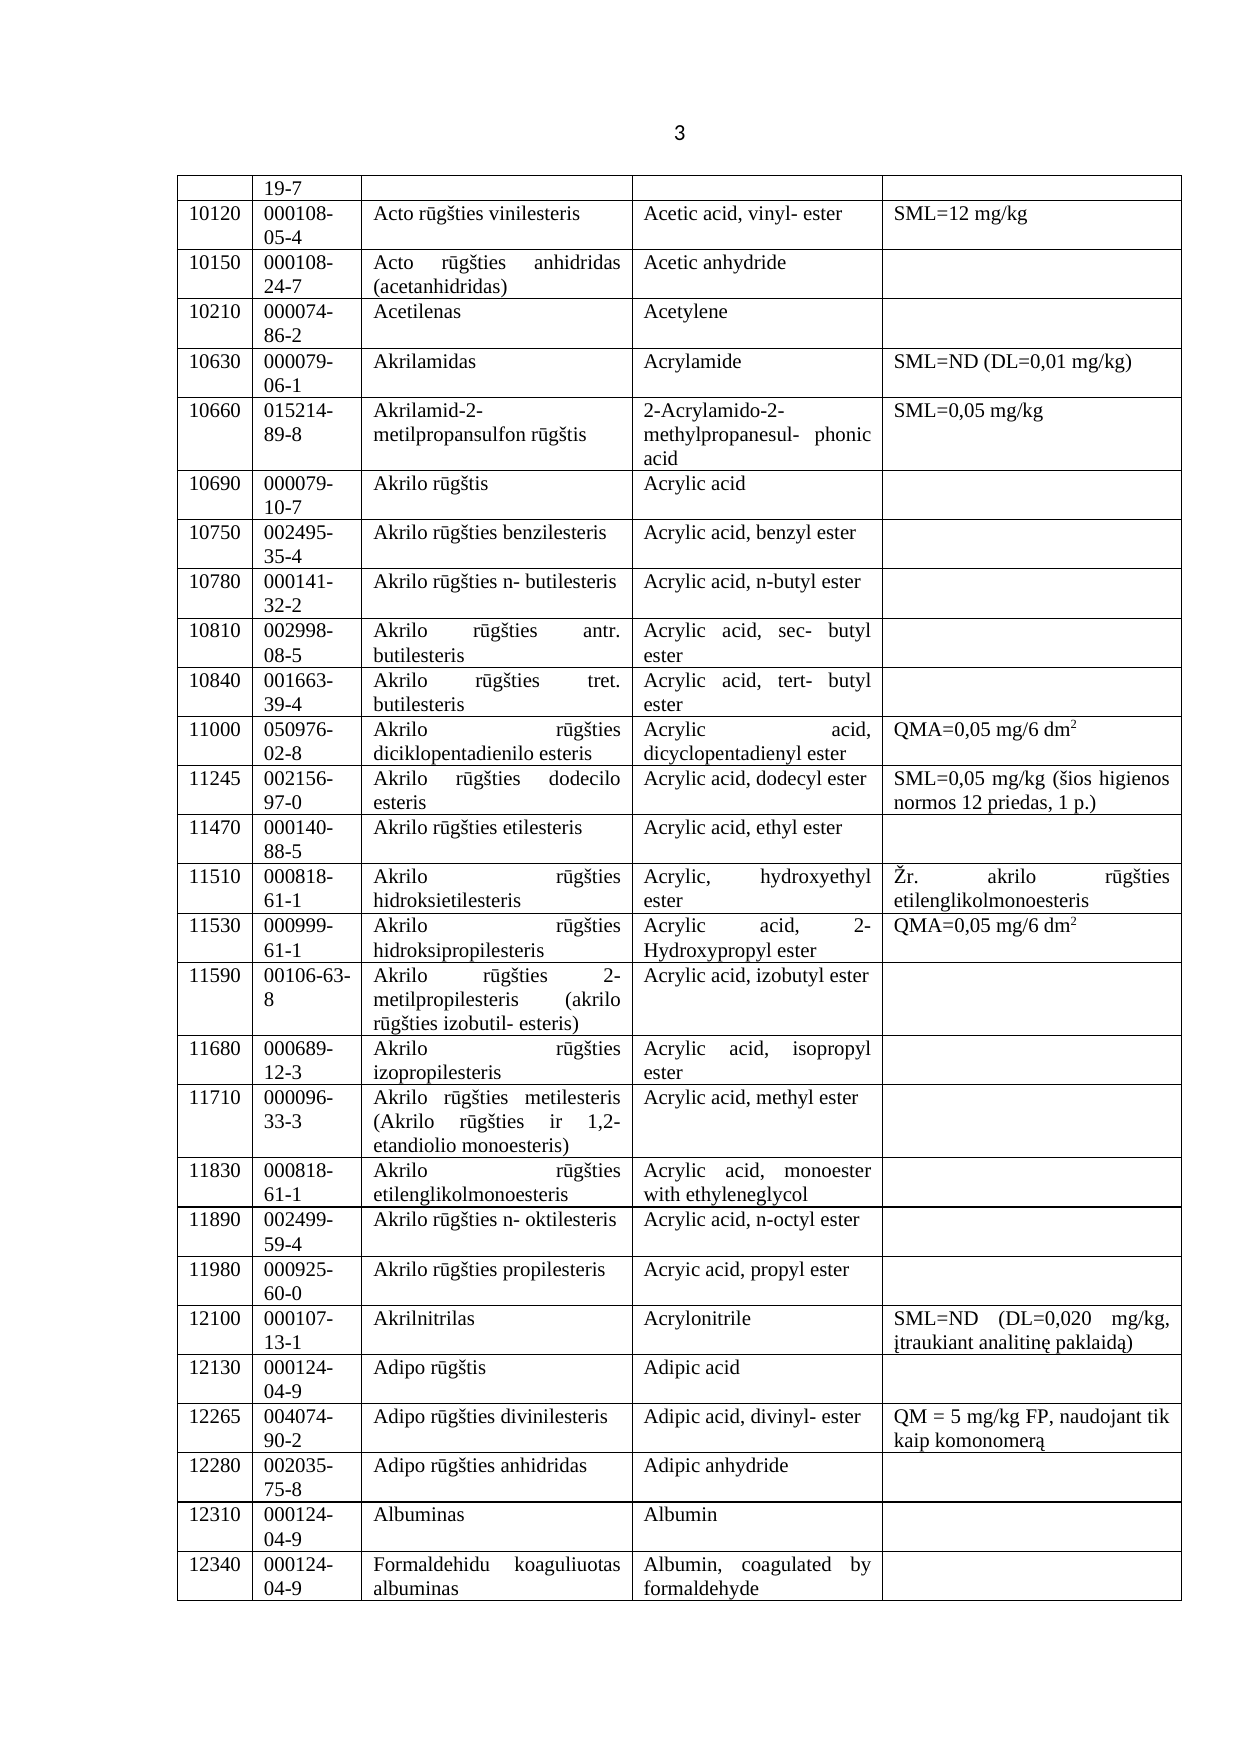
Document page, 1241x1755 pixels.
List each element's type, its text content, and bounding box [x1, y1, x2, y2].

table_cell Akrilo rūgšties dodecilo esteris [362, 766, 632, 814]
table_cell Adipo rūgštis [362, 1355, 632, 1403]
table_cell Acrylic acid, isopropyl ester [633, 1036, 882, 1084]
table_cell 11890 [178, 1208, 252, 1256]
table_cell [362, 176, 632, 200]
table_cell Acetic anhydride [633, 250, 882, 298]
table_cell Albumin, coagulated by formaldehyde [633, 1552, 882, 1600]
table_cell Adipic anhydride [633, 1453, 882, 1501]
table_cell Acrylic, hydroxyethyl ester [633, 864, 882, 912]
table_cell [178, 176, 252, 200]
table_cell Acrylamide [633, 349, 882, 397]
table_cell Acrylonitrile [633, 1306, 882, 1354]
table_cell Akrilo rūgšties 2- metilpropilesteris (akrilo rūgšties izobutil- esteris) [362, 963, 632, 1035]
table_cell 12340 [178, 1552, 252, 1600]
table_cell Akrilo rūgšties tret. butilesteris [362, 668, 632, 716]
table_cell SML=ND (DL=0,020 mg/kg, įtraukiant analitinę paklaidą) [883, 1306, 1181, 1354]
table_cell 000818-61-1 [253, 864, 361, 912]
table_cell 12280 [178, 1453, 252, 1501]
table_cell Acrylic acid, izobutyl ester [633, 963, 882, 1035]
table_cell Akrilo rūgšties hidroksipropilesteris [362, 914, 632, 962]
table_cell [883, 1453, 1181, 1501]
table_cell SML=ND (DL=0,01 mg/kg) [883, 349, 1181, 397]
table_cell 11830 [178, 1158, 252, 1206]
table_cell 10690 [178, 471, 252, 519]
table_cell Akrilo rūgšties n- oktilesteris [362, 1208, 632, 1256]
table_cell Formaldehidu koaguliuotas albuminas [362, 1552, 632, 1600]
table_cell SML=0,05 mg/kg (šios higienos normos 12 priedas, 1 p.) [883, 766, 1181, 814]
table_cell 12130 [178, 1355, 252, 1403]
table_cell 000124-04-9 [253, 1503, 361, 1551]
table_cell 2-Acrylamido-2- methylpropanesul- phonic acid [633, 398, 882, 470]
table_cell 10780 [178, 569, 252, 617]
table_cell [883, 1257, 1181, 1305]
table_cell 000096-33-3 [253, 1085, 361, 1157]
table_cell 12100 [178, 1306, 252, 1354]
table_cell Žr. akrilo rūgšties etilenglikolmonoesteris [883, 864, 1181, 912]
table_cell 050976-02-8 [253, 717, 361, 765]
table_cell Acrylic acid, sec- butyl ester [633, 619, 882, 667]
table_cell Acetilenas [362, 299, 632, 347]
table_cell 000074-86-2 [253, 299, 361, 347]
table_cell [883, 1036, 1181, 1084]
table_cell Akrilamid-2- metilpropansulfon rūgštis [362, 398, 632, 470]
table_cell QMA=0,05 mg/6 dm2 [883, 914, 1181, 962]
table_cell 10150 [178, 250, 252, 298]
table_cell 001663-39-4 [253, 668, 361, 716]
table_cell Acrylic acid, tert- butyl ester [633, 668, 882, 716]
table_cell Akrilo rūgštis [362, 471, 632, 519]
table_cell 000925-60-0 [253, 1257, 361, 1305]
table_cell Adipo rūgšties anhidridas [362, 1453, 632, 1501]
table_cell Acrylic acid [633, 471, 882, 519]
table_cell Akrilo rūgšties diciklopentadienilo esteris [362, 717, 632, 765]
table_cell 11470 [178, 815, 252, 863]
table_cell [883, 1208, 1181, 1256]
table_cell [633, 176, 882, 200]
table_cell Akrilo rūgšties etilesteris [362, 815, 632, 863]
table_cell [883, 1085, 1181, 1157]
table_cell Acryic acid, propyl ester [633, 1257, 882, 1305]
table_cell Acrylic acid, ethyl ester [633, 815, 882, 863]
table_cell 002035-75-8 [253, 1453, 361, 1501]
table_cell QMA=0,05 mg/6 dm2 [883, 717, 1181, 765]
table_cell Acrylic acid, n-butyl ester [633, 569, 882, 617]
table_cell Akrilo rūgšties etilenglikolmonoesteris [362, 1158, 632, 1206]
table_cell 12265 [178, 1404, 252, 1452]
table_cell Acrylic acid, methyl ester [633, 1085, 882, 1157]
table_cell 004074-90-2 [253, 1404, 361, 1452]
table_cell [883, 815, 1181, 863]
table_cell 10630 [178, 349, 252, 397]
table_cell Akrilnitrilas [362, 1306, 632, 1354]
table_cell 000108-05-4 [253, 201, 361, 249]
table_cell 11245 [178, 766, 252, 814]
table_cell Adipo rūgšties divinilesteris [362, 1404, 632, 1452]
table_cell QM = 5 mg/kg FP, naudojant tik kaip komonomerą [883, 1404, 1181, 1452]
table_cell Acto rūgšties anhidridas (acetanhidridas) [362, 250, 632, 298]
table_cell Akrilo rūgšties izopropilesteris [362, 1036, 632, 1084]
table_cell 11590 [178, 963, 252, 1035]
table_cell [883, 1503, 1181, 1551]
table_cell Akrilo rūgšties n- butilesteris [362, 569, 632, 617]
table_cell 11980 [178, 1257, 252, 1305]
table_cell [883, 569, 1181, 617]
table_cell SML=12 mg/kg [883, 201, 1181, 249]
table_cell 002499-59-4 [253, 1208, 361, 1256]
table_cell [883, 471, 1181, 519]
table_cell SML=0,05 mg/kg [883, 398, 1181, 470]
table_cell Adipic acid [633, 1355, 882, 1403]
table_cell 000141-32-2 [253, 569, 361, 617]
table_cell 10210 [178, 299, 252, 347]
table_cell 000689-12-3 [253, 1036, 361, 1084]
table_cell 11680 [178, 1036, 252, 1084]
table_cell 002998-08-5 [253, 619, 361, 667]
table_cell 000124-04-9 [253, 1355, 361, 1403]
table_cell [883, 619, 1181, 667]
table_cell Acrylic acid, monoester with ethyleneglycol [633, 1158, 882, 1206]
table_cell Albuminas [362, 1503, 632, 1551]
table_cell Acrylic acid, dodecyl ester [633, 766, 882, 814]
table_cell [883, 250, 1181, 298]
table_cell [883, 1355, 1181, 1403]
table_cell 19-7 [253, 176, 361, 200]
table_cell 000108-24-7 [253, 250, 361, 298]
table_cell 11510 [178, 864, 252, 912]
table_cell 11530 [178, 914, 252, 962]
table_cell Acrylic acid, 2- Hydroxypropyl ester [633, 914, 882, 962]
table_cell Albumin [633, 1503, 882, 1551]
table_cell 000079-06-1 [253, 349, 361, 397]
table_cell Adipic acid, divinyl- ester [633, 1404, 882, 1452]
table_cell 000818-61-1 [253, 1158, 361, 1206]
table_cell Acetylene [633, 299, 882, 347]
table_cell 002495-35-4 [253, 520, 361, 568]
table_cell [883, 520, 1181, 568]
table_cell 10120 [178, 201, 252, 249]
table_cell 000124-04-9 [253, 1552, 361, 1600]
table_cell [883, 963, 1181, 1035]
table_cell Acrylic acid, benzyl ester [633, 520, 882, 568]
table_cell [883, 668, 1181, 716]
table_cell 000107-13-1 [253, 1306, 361, 1354]
table_cell Akrilo rūgšties hidroksietilesteris [362, 864, 632, 912]
table_cell [883, 1158, 1181, 1206]
table_cell 10660 [178, 398, 252, 470]
table_cell 11710 [178, 1085, 252, 1157]
table_cell Akrilo rūgšties antr. butilesteris [362, 619, 632, 667]
table_cell Acetic acid, vinyl- ester [633, 201, 882, 249]
table_cell [883, 176, 1181, 200]
table_cell 000140-88-5 [253, 815, 361, 863]
table_cell 12310 [178, 1503, 252, 1551]
table_cell 015214-89-8 [253, 398, 361, 470]
table_cell 10840 [178, 668, 252, 716]
table_cell 000999-61-1 [253, 914, 361, 962]
table_cell 000079-10-7 [253, 471, 361, 519]
table_cell [883, 1552, 1181, 1600]
table_cell 002156-97-0 [253, 766, 361, 814]
table_cell Akrilamidas [362, 349, 632, 397]
table_cell Akrilo rūgšties propilesteris [362, 1257, 632, 1305]
table_cell [883, 299, 1181, 347]
table_cell Acto rūgšties vinilesteris [362, 201, 632, 249]
table_cell 10810 [178, 619, 252, 667]
table_cell Akrilo rūgšties benzilesteris [362, 520, 632, 568]
table_cell 00106-63-8 [253, 963, 361, 1035]
table_cell Akrilo rūgšties metilesteris (Akrilo rūgšties ir 1,2-etandiolio monoesteris) [362, 1085, 632, 1157]
table_cell Acrylic acid, dicyclopentadienyl ester [633, 717, 882, 765]
table_cell Acrylic acid, n-octyl ester [633, 1208, 882, 1256]
table_cell 10750 [178, 520, 252, 568]
table_cell 11000 [178, 717, 252, 765]
